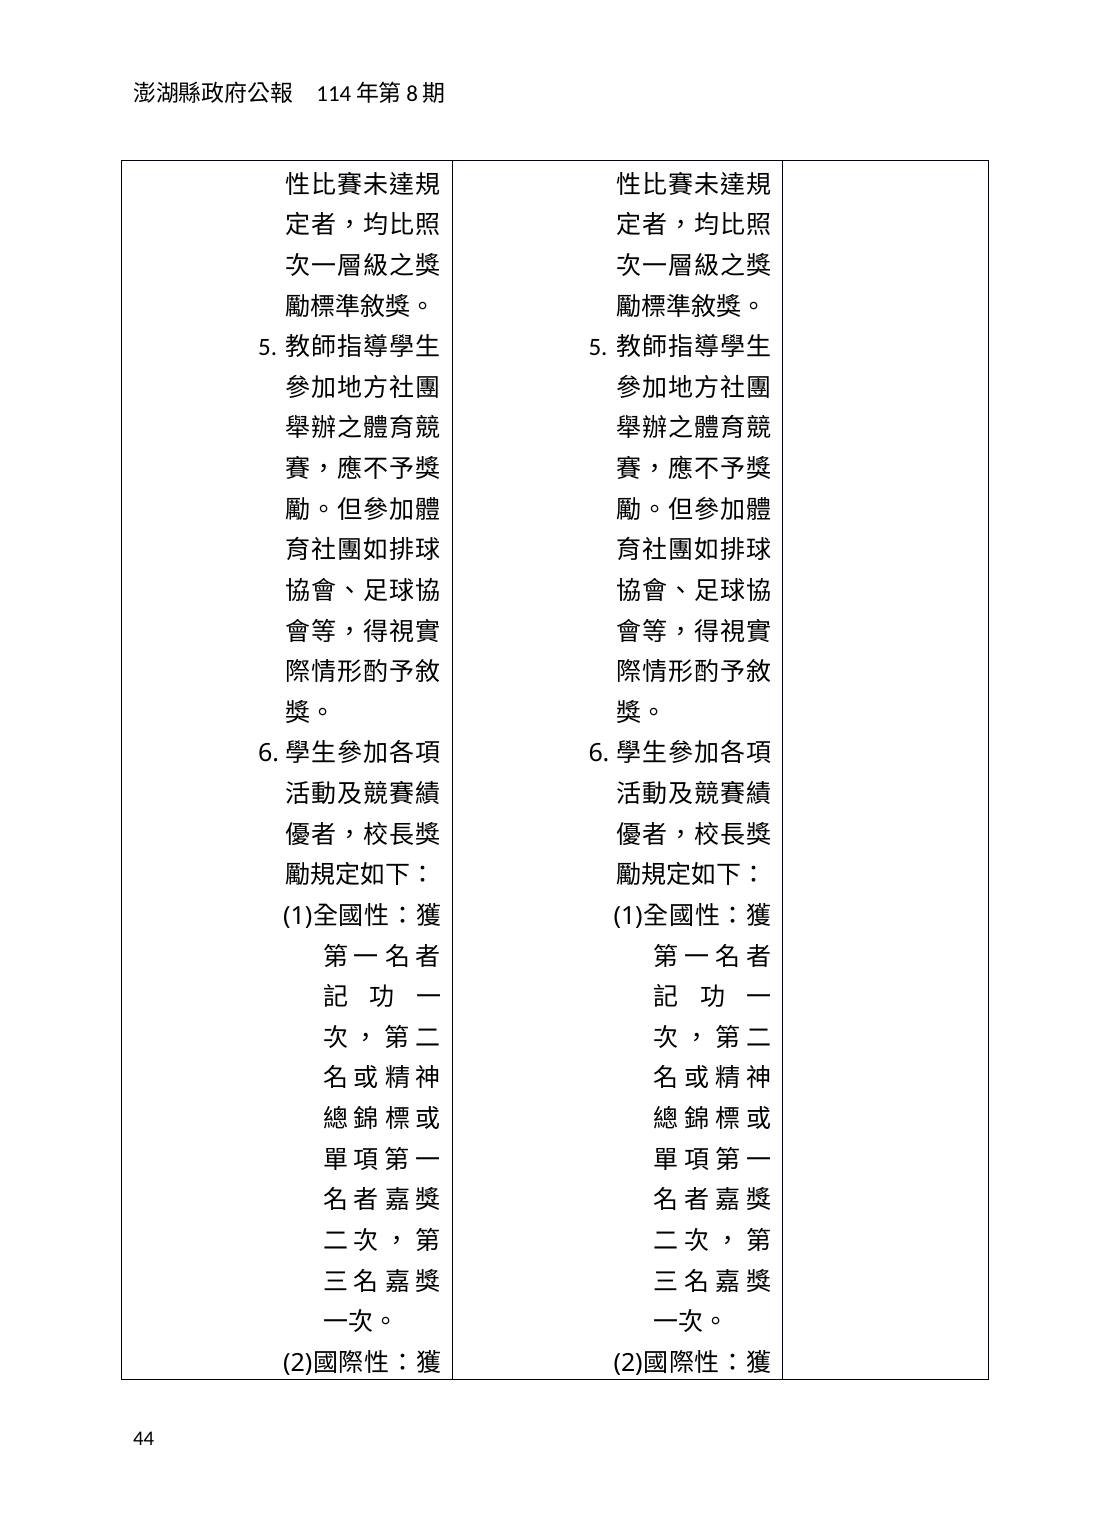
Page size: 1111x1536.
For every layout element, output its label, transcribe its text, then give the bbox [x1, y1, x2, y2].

table_cell 三、 下列獎勵案件由學校於活動結束並完成經費核銷後，將活動成果及敘獎人員名冊函報本府教育處簽會本府人事處，或由本府教育處於活動完成後檢證簽會本府人事處，陳奉縣長核定後，除校長及專任人事、會計人員分別移由本府人事處、主計處核布外，其餘人員由本府教育處函請學校自行核布。學校核布獎勵令時，應於獎勵令說明欄加註本府核定函之日期及文號： 各校承辦全縣性之活動，績效優良，依活動時間核予如下獎勵： 四小時（夜間在二小時）以上者，主辦一人及協辦一人各嘉獎一次。 一天者主辦一人及協辦二人各嘉獎一次。 二天者主辦一人嘉獎二次，協辦三人各嘉獎一次。 三天者主辦一人嘉獎二次，協辦四人各嘉獎一次。 四天者主辦一人嘉獎二次，協辦五人各嘉獎一次。 五天者主辦一人嘉獎二次，協辦六人各嘉獎一次。 六天以上者主辦一人記功一次，協辦一人嘉獎二次、六人各嘉獎一次。 上述活動時間若屬連續性，原則應俟全部執行完成後合併敘獎，不得分別請獎。 以上名額不含校長，校長之獎勵由教育處簽辦，或由學校以獎懲建議函報府核辦。 各校承辦全國性(分區)活動績優者，依前款獎勵標準，再增加協辦人員二人各嘉獎一次。 教師參加或指導學生參加競賽績優者，核予如下獎勵： 參加各縣市舉辦之競賽，獲團體或單項（個人）第一名者嘉獎一次。 參加全國性(分區)競賽(參賽縣市達七縣市以上)，獲第一名者記功一次，第二、三名者嘉獎二次，第四、五名者嘉獎一次。該項賽事如成績無等第之別，獲績優者給予嘉獎二次。 參加國際性比賽(參賽國家地區達三個以上)獲第一名者記功二次，第二、三名、精神總錦標、單項第二、三名或個人第一名者記功一次，第四、五名者嘉獎二次，第六、七、八名者嘉獎一次。該項賽事如無成績等第之別，獲績優者給予嘉獎二次。 前述全國性(分區)及國際性比賽未達規定者，均比照次一層級之獎勵標準敘獎。 教師指導學生參加地方社團舉辦之體育競賽，應不予獎勵。但參加體育社團如排球協會、足球協會等，得視實際情形酌予敘獎。 學生參加各項活動及競賽績優者，校長獎勵規定如下： (1)全國性：獲第一名者記功一次，第二名或精神總錦標或單項第一名者嘉獎二次，第三名嘉獎一次。 (2)國際性：獲第一名者記功二次，獲第二、三名或精神總錦標或單項第二、三名或個人第一名者記功一次，第四、五名者嘉獎二次，第六、七、八名者嘉獎一次。該項賽事如無成績等第之別，獲績優者給予嘉獎二次。 7.名次在全體參加比賽隊伍之二分之一以後者，不予敘獎。等第最高者比同第一名，等第次高者比同第二名，餘依次類推。活動如屬趣味性質之競賽獲獎者，不予獎勵。 8.同一競賽項目得俟個別賽程完成後（如初賽、複賽、決賽等），視實際情形分別辦理敘獎；指導不同學生參加同組別比賽均獲獎時，以擇優不重複敘獎為原則。 校長及教師對其擔任之職務提出具有參考價值之研究報告每篇五千字以上者嘉獎一次；其研究對教育具有重大貢獻者，最高得核予記功一次。 學校編輯教材、刊物績優者，校長、主編及協編二人各嘉獎一次，校刊每學期以敘獎一次為限。 各校承辦全縣候用校長主任甄選、教師甄選、介聘工作績優，承辦人員記功一次，校長及協辦人員一人嘉獎二次，二人各嘉獎一次。 多校聯合辦理候用校長主任甄選、教師甄選、介聘工作績優，主辦學校承辦人員嘉獎二次、協辦人員一人嘉獎一次，協辦學校每校各二人各嘉獎一次、參與學校校長各嘉獎一次。 擔任國教、教保等輔導團各領域召集人及團員，學年度參與「到校教學輔導」績優，累計時間一天至三天者嘉獎一次，四天至六天者嘉獎二次，七日以上者記功一次。 擔任教訓輔工作協調會報中心學校著有績效者，校長嘉獎一次，總幹事嘉獎二次，相關工作人員二人各嘉獎一次。 教師自辦單一計畫之工程或採購(勞務或財務)且經公開招標者，並如期如質完工者，依公開招標金額核予如下獎勵： 1.公開招標金額達公告金額十分之一以上未達公告金額，主辦一人及協辦一人各嘉獎一次。 2.公開招標金額為公告金額以上未達五百萬，主辦一人及協辦一人各嘉獎二次。 3.公開招標金額五百萬以上，主辦一人記功一次，協辦二人各嘉獎二次。 4.以上名額不含校長，校長之獎勵由教育處簽辦，或由學校以獎懲建議函報府核辦。 5.同一計畫金額不得分項敘獎。 6.含於各項活動內之工程或採購案，依活動所定獎勵標準敘獎，額度以擇優不重複敘獎為原則。 [122, 161, 452, 1379]
table_cell 三、 下列獎勵案件由學校於活動結束並完成經費核銷後，將活動成果及敘獎人員名冊函報本府教育處簽會本府人事處，或由本府教育處於活動完成後檢證簽會本府人事處，陳奉縣長核定後，除校長及專任人事、會計人員分別移由本府人事處、主計處核布外，其餘人員由本府教育處函請學校自行核布。學校核布獎勵令時，應於獎勵令說明欄加註本府核定函之日期及文號： 各校承辦全縣性之活動，績效優良，依活動時間核予如下獎勵： 四小時（夜間在二小時）以上者，主辦一人及協辦一人各嘉獎一次。 一天者主辦一人及協辦二人各嘉獎一次。 二天者主辦一人嘉獎二次，協辦三人各嘉獎一次。 三天者主辦一人嘉獎二次，協辦四人各嘉獎一次。 四天者主辦一人嘉獎二次，協辦五人各嘉獎一次。 五天者主辦一人嘉獎二次，協辦六人各嘉獎一次。 六天以上者主辦一人記功一次，協辦一人嘉獎二次、六人各嘉獎一次。 上述活動時間若屬連續性，原則應俟全部執行完成後合併敘獎，不得分別請獎。 以上名額不含校長，校長之獎勵由教育處簽辦，或由學校以獎懲建議函報府核辦。 各校承辦全國性(分區)活動績優者，依前款獎勵標準，再增加協辦人員二人各嘉獎一次。 教師參加或指導學生參加競賽績優者，核予如下獎勵： 參加各縣市舉辦之競賽，獲團體或單項（個人）第一名者嘉獎一次。 參加全國性(分區)競賽(參賽縣市達七縣市以上)，獲第一名者記功一次，第二、三名者嘉獎二次，第四、五名者嘉獎一次。該項賽事如成績無等第之別，獲績優者給予嘉獎二次。 參加國際性比賽(參賽國家地區達三個以上)獲第一名者記功二次，第二、三名、精神總錦標、單項第二、三名或個人第一名者記功一次，第四、五名者嘉獎二次，第六、七、八名者嘉獎一次。該項賽事如無成績等第之別，獲績優者給予嘉獎二次。 前述全國性(分區)及國際性比賽未達規定者，均比照次一層級之獎勵標準敘獎。 教師指導學生參加地方社團舉辦之體育競賽，應不予獎勵。但參加體育社團如排球協會、足球協會等，得視實際情形酌予敘獎。 學生參加各項活動及競賽績優者，校長獎勵規定如下： (1)全國性：獲第一名者記功一次，第二名或精神總錦標或單項第一名者嘉獎二次，第三名嘉獎一次。 (2)國際性：獲第一名者記功二次，獲第二、三名或精神總錦標或單項第二、三名或個人第一名者記功一次，第四、五名者嘉獎二次，第六、七、八名者嘉獎一次。該項賽事如無成績等第之別，獲績優者給予嘉獎二次。 7.名次在全體參加比賽隊伍之二分之一以後者，不予敘獎。等第最高者比同第一名，等第次高者比同第二名，餘依次類推。活動如屬趣味性質之競賽獲獎者，不予獎勵。 8.同一競賽應俟全部賽程完成後（含各項競賽活動初賽、複賽、決賽），視實際情形 擇優辦理敘獎；指導不同學生參加同組別比賽均獲獎時，以擇優不重複敘獎為原則。 校長及教師對其擔任之職務提出具有參考價值之研究報告每篇五千字以上者嘉獎一次；其研究對教育具有重大貢獻者，最高得核予記功一次。 學校編輯教材、刊物績優者，校長、主編及協編二人各嘉獎一次，校刊每學期以敘獎一次為限。 各校承辦全縣教師甄選、介聘工作績優，承辦人員記功一次，校長及協辦人員一人嘉獎二次，二人各嘉獎一次。 多校聯合辦理教師甄選、介聘工作績優，主辦學校承辦人員嘉獎二次、協辦人員一人嘉獎一次，協辦學校每校各二人各嘉獎一次、參與學校校長各嘉獎一次。 擔任國教、教保等輔導團各領域召集人及團員，學年度參與「到校教學輔導」績優，累計時間一天至三天者嘉獎一次，四天至六天者嘉獎二次，七日以上者記功一次。 擔任教訓輔工作協調會報中心學校著有績效者，校長嘉獎一次，總幹事嘉獎二次，相關工作人員二人各嘉獎一次。 教師自辦單一計畫之工程或採購(勞務或財務)且經公開招標者，並如期如質完工者，依公開招標金額核予如下獎勵： 1.公開招標金額十萬以上未達一百萬，主辦一人及協辦一人各嘉獎一次。 2.公開招標金額一百萬以上未達五百萬，主辦一人及協辦一人各嘉獎二次。 3.公開招標金額五百萬以上，主辦一人記功一次，協辦二人各嘉獎二次。 4.以上名額不含校長，校長之獎勵由教育處簽辦，或由學校以獎懲建議函報府核辦。 5.同一計畫金額不得分項敘獎。 6.含於各項活動內之工程或採購案，依活動所定獎勵標準敘獎，額度以擇優不重複敘獎為原則。 [453, 161, 782, 1379]
table_cell [783, 161, 988, 1379]
